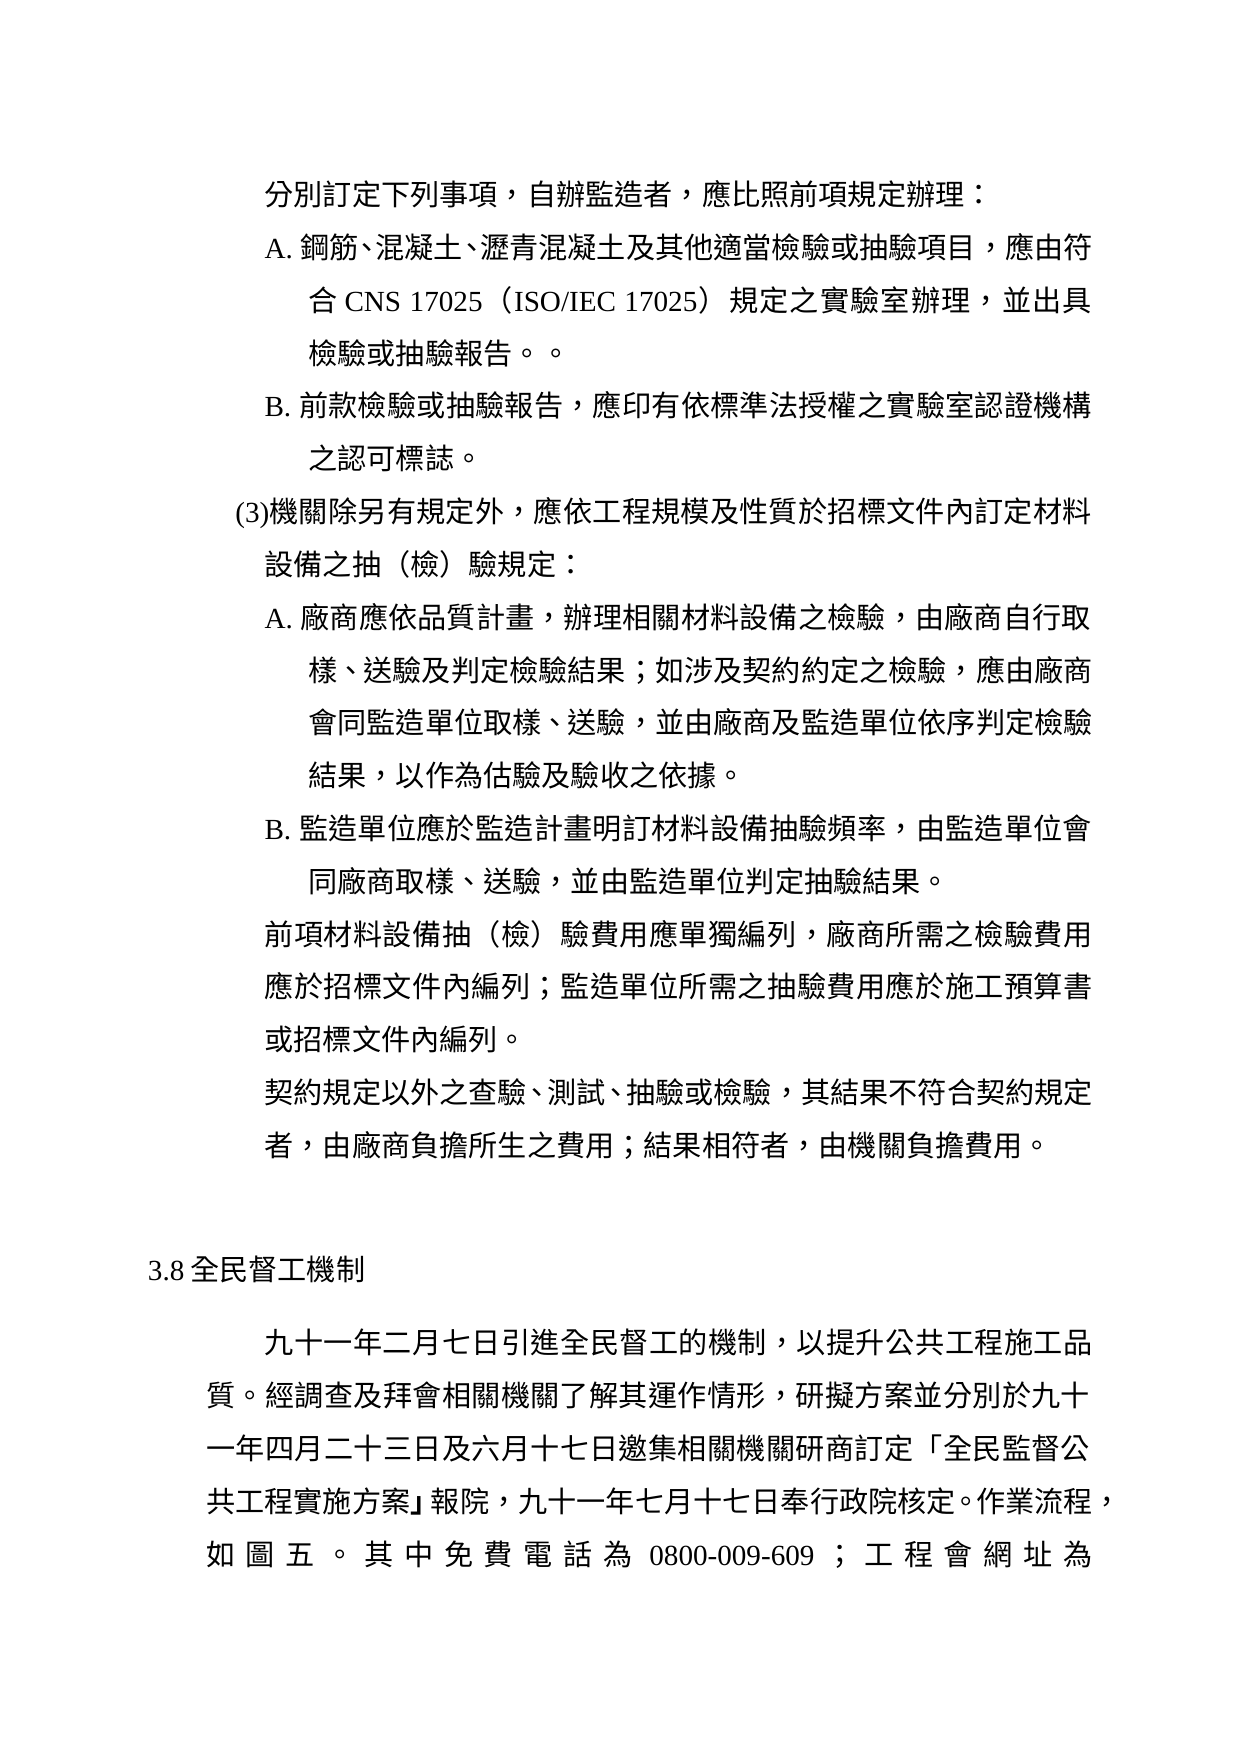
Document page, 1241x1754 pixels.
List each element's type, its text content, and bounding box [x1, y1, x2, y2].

text 前項材料設備抽（檢）驗費用應單獨編列，廠商所需之檢驗費用應於招標文件內編列；監造單位所需之抽驗費用應於施工預算書或招標文件內編列。 [264, 911, 1092, 1059]
text A. 廠商應依品質計畫，辦理相關材料設備之檢驗，由廠商自行取樣、送驗及判定檢驗結果；如涉及契約約定之檢驗，應由廠商會同監造單位取樣、送驗，並由廠商及監造單位依序判定檢驗結果，以作為估驗及驗收之依據。 [264, 594, 1092, 795]
text A. 鋼筋、混凝土、瀝青混凝土及其他適當檢驗或抽驗項目，應由符合CNS 17025（ISO/IEC 17025）規定之實驗室辦理，並出具檢驗或抽驗報告。。 [264, 224, 1092, 372]
subtitle 3.8全民督工機制 [148, 1246, 1092, 1288]
text B. 前款檢驗或抽驗報告，應印有依標準法授權之實驗室認證機構之認可標誌。 [264, 383, 1092, 478]
text (3)機關除另有規定外，應依工程規模及性質於招標文件內訂定材料設備之抽（檢）驗規定： [235, 489, 1092, 584]
text B. 監造單位應於監造計畫明訂材料設備抽驗頻率，由監造單位會同廠商取樣、送驗，並由監造單位判定抽驗結果。 [264, 806, 1092, 901]
text 九十一年二月七日引進全民督工的機制，以提升公共工程施工品質。經調查及拜會相關機關了解其運作情形，研擬方案並分別於九十一年四月二十三日及六月十七日邀集相關機關研商訂定「全民監督公共工程實施方案」報院，九十一年七月十七日奉行政院核定。作業流程，如圖五。其中免費電話為0800-009-609；工程會網址為www.pcc.gov.tw。 [206, 1320, 1092, 1573]
text 契約規定以外之查驗、測試、抽驗或檢驗，其結果不符合契約規定者，由廠商負擔所生之費用；結果相符者，由機關負擔費用。 [264, 1069, 1092, 1165]
text 分別訂定下列事項，自辦監造者，應比照前項規定辦理： [235, 172, 1092, 214]
